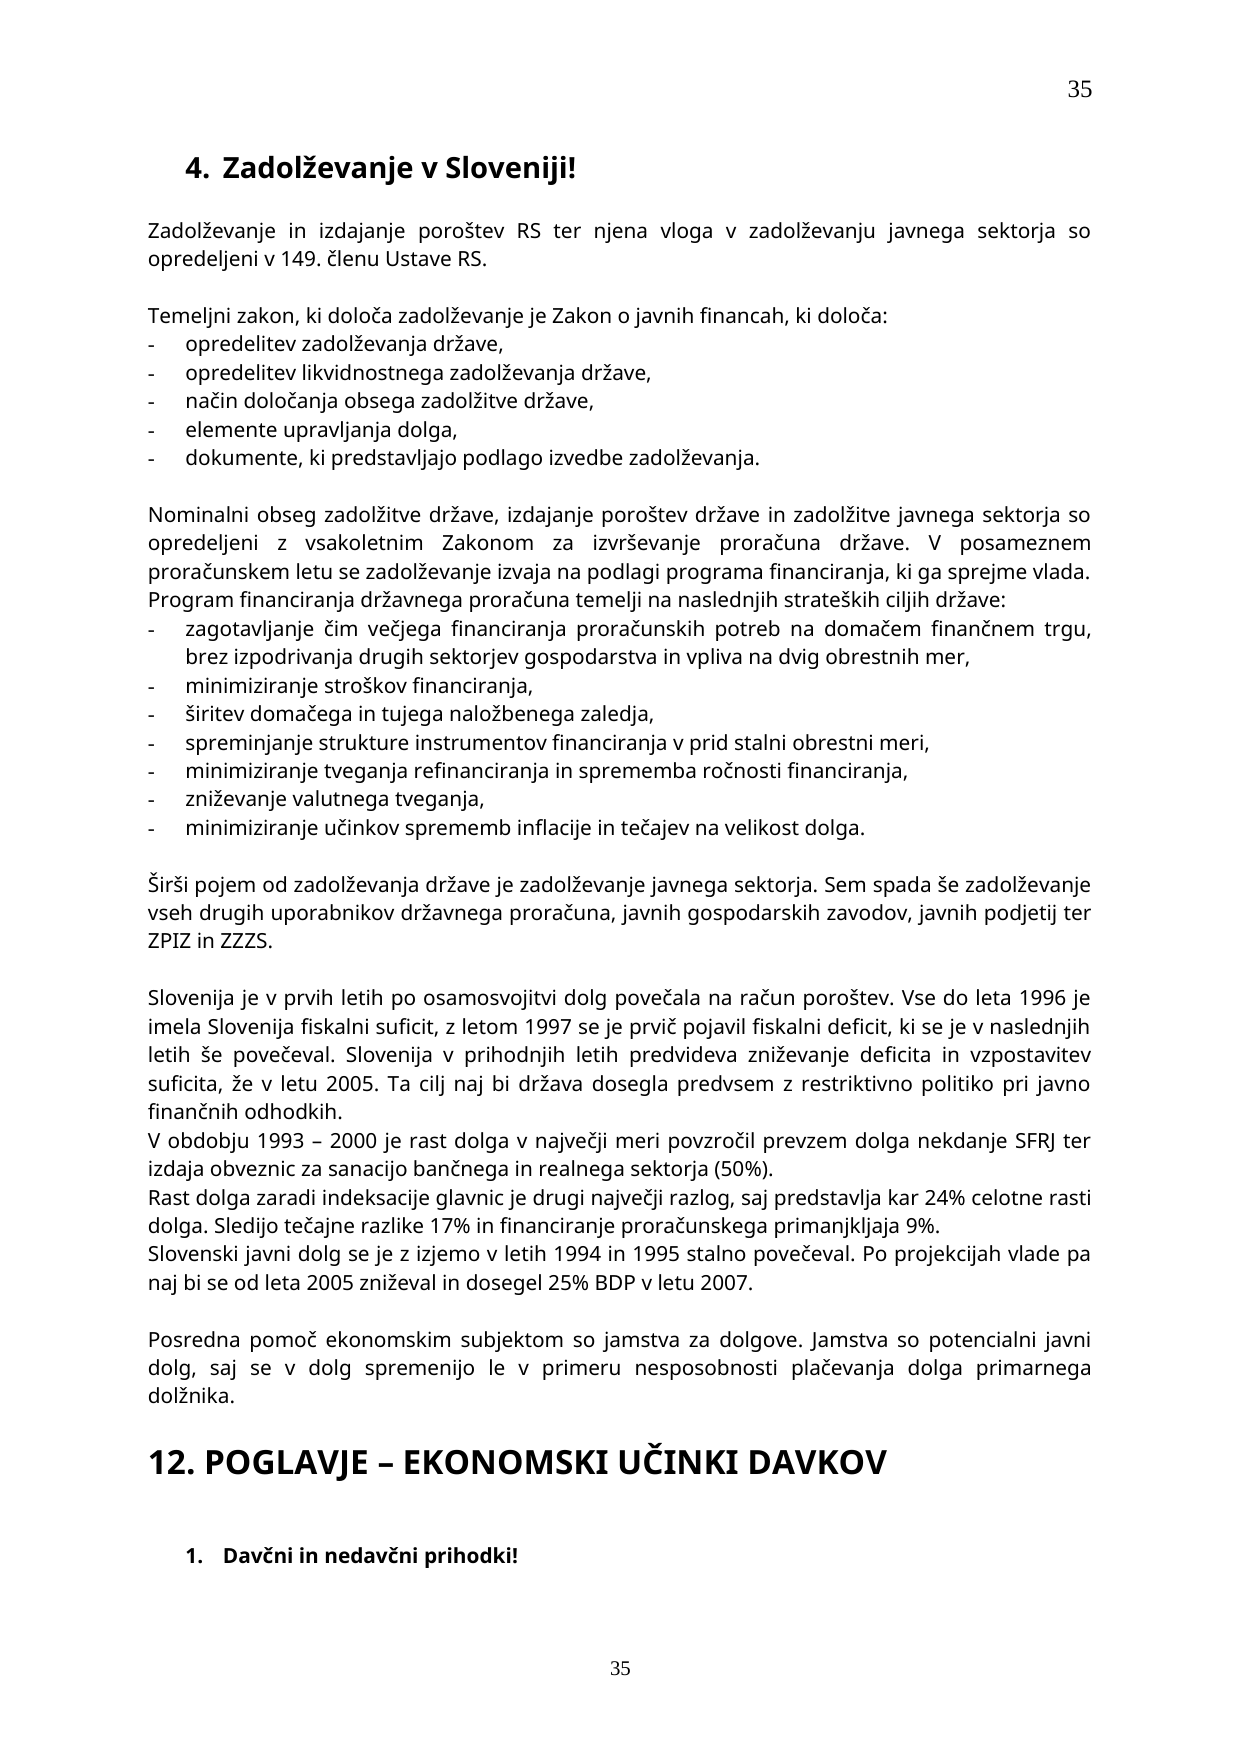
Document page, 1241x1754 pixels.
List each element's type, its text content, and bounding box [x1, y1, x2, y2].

text Nominalni obseg zadolžitve države, izdajanje poroštev države in zadolžitve javnega sektorja so opredeljeni z vsakoletnim Zakonom za izvrševanje proračuna države. V posameznem proračunskem letu se zadolževanje izvaja na podlagi programa financiranja, ki ga sprejme vlada. [148, 500, 1093, 585]
text Slovenski javni dolg se je z izjemo v letih 1994 in 1995 stalno povečeval. Po projekcijah vlade pa naj bi se od leta 2005 zniževal in dosegel 25% BDP v letu 2007. [148, 1239, 1093, 1296]
list način določanja obsega zadolžitve države, [148, 386, 1093, 415]
list dokumente, ki predstavljajo podlago izvedbe zadolževanja. [148, 443, 1093, 472]
list minimiziranje tveganja refinanciranja in sprememba ročnosti financiranja, [148, 756, 1093, 784]
list minimiziranje učinkov sprememb inflacije in tečajev na velikost dolga. [148, 813, 1093, 841]
list opredelitev likvidnostnega zadolževanja države, [148, 358, 1093, 386]
text Zadolževanje in izdajanje poroštev RS ter njena vloga v zadolževanju javnega sektorja so opredeljeni v 149. členu Ustave RS. [148, 216, 1093, 273]
list elemente upravljanja dolga, [148, 415, 1093, 443]
text Program financiranja državnega proračuna temelji na naslednjih strateških ciljih države: [148, 585, 1093, 614]
list Davčni in nedavčni prihodki! [185, 1541, 1093, 1569]
list zniževanje valutnega tveganja, [148, 784, 1093, 813]
text Slovenija je v prvih letih po osamosvojitvi dolg povečala na račun poroštev. Vse do leta 1996 je imela Slovenija fiskalni suficit, z letom 1997 se je prvič pojavil fiskalni deficit, ki se je v naslednjih letih še povečeval. Slovenija v prihodnjih letih predvideva zniževanje deficita in vzpostavitev suficita, že v letu 2005. Ta cilj naj bi država dosegla predvsem z restriktivno politiko pri javno finančnih odhodkih. [148, 983, 1093, 1126]
list opredelitev zadolževanja države, [148, 329, 1093, 358]
text Posredna pomoč ekonomskim subjektom so jamstva za dolgove. Jamstva so potencialni javni dolg, saj se v dolg spremenijo le v primeru nesposobnosti plačevanja dolga primarnega dolžnika. [148, 1325, 1093, 1410]
list zagotavljanje čim večjega financiranja proračunskih potreb na domačem finančnem trgu, brez izpodrivanja drugih sektorjev gospodarstva in vpliva na dvig obrestnih mer, [148, 614, 1093, 671]
text Temeljni zakon, ki določa zadolževanje je Zakon o javnih financah, ki določa: [148, 301, 1093, 329]
list minimiziranje stroškov financiranja, [148, 671, 1093, 699]
text 12. POGLAVJE – EKONOMSKI UČINKI DAVKOV [148, 1438, 1093, 1484]
text Rast dolga zaradi indeksacije glavnic je drugi največji razlog, saj predstavlja kar 24% celotne rasti dolga. Sledijo tečajne razlike 17% in financiranje proračunskega primanjkljaja 9%. [148, 1183, 1093, 1239]
text Širši pojem od zadolževanja države je zadolževanje javnega sektorja. Sem spada še zadolževanje vseh drugih uporabnikov državnega proračuna, javnih gospodarskih zavodov, javnih podjetij ter ZPIZ in ZZZS. [148, 870, 1093, 955]
text V obdobju 1993 – 2000 je rast dolga v največji meri povzročil prevzem dolga nekdanje SFRJ ter izdaja obveznic za sanacijo bančnega in realnega sektorja (50%). [148, 1126, 1093, 1183]
list spreminjanje strukture instrumentov financiranja v prid stalni obrestni meri, [148, 728, 1093, 756]
list širitev domačega in tujega naložbenega zaledja, [148, 699, 1093, 728]
list Zadolževanje v Sloveniji! [185, 148, 1093, 187]
